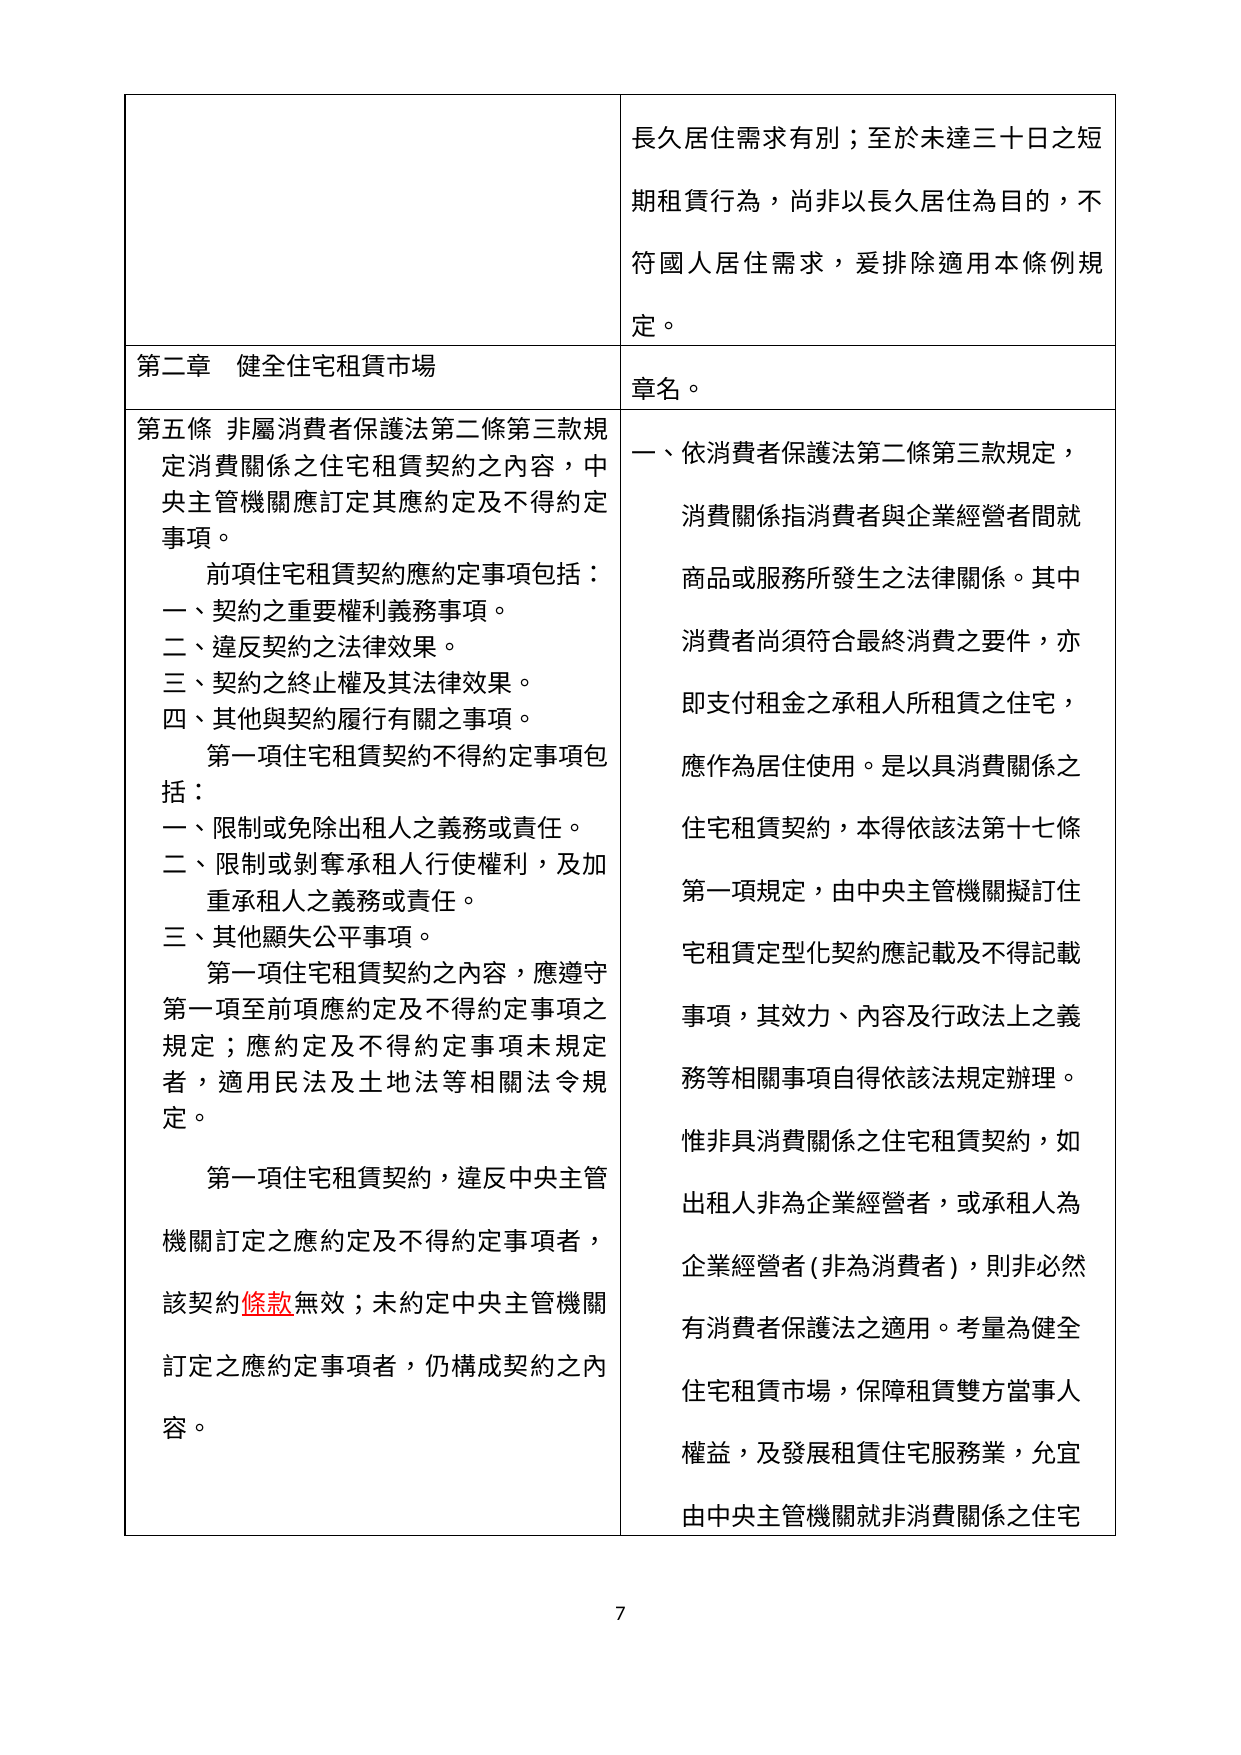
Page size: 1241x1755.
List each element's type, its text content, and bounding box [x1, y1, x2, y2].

table_cell 一、依消費者保護法第二條第三款規定，消費關係指消費者與企業經營者間就商品或服務所發生之法律關係。其中消費者尚須符合最終消費之要件，亦即支付租金之承租人所租賃之住宅，應作為居住使用。是以具消費關係之住宅租賃契約，本得依該法第十七條第一項規定，由中央主管機關擬訂住宅租賃定型化契約應記載及不得記載事項，其效力、內容及行政法上之義務等相關事項自得依該法規定辦理。惟非具消費關係之住宅租賃契約，如出租人非為企業經營者，或承租人為企業經營者(非為消費者)，則非必然有消費者保護法之適用。考量為健全住宅租賃市場，保障租賃雙方當事人權益，及發展租賃住宅服務業，允宜由中央主管機關就非消費關係之住宅 [621, 410, 1115, 1535]
table_cell 章名。 [621, 346, 1115, 409]
table_cell [126, 95, 620, 345]
table_cell 第五條 非屬消費者保護法第二條第三款規定消費關係之住宅租賃契約之內容，中央主管機關應訂定其應約定及不得約定事項。 前項住宅租賃契約應約定事項包括： 一、契約之重要權利義務事項。 二、違反契約之法律效果。 三、契約之終止權及其法律效果。 四、其他與契約履行有關之事項。 第一項住宅租賃契約不得約定事項包括： 一、限制或免除出租人之義務或責任。 二、限制或剝奪承租人行使權利，及加重承租人之義務或責任。 三、其他顯失公平事項。 第一項住宅租賃契約之內容，應遵守第一項至前項應約定及不得約定事項之規定；應約定及不得約定事項未規定者，適用民法及土地法等相關法令規定。 第一項住宅租賃契約，違反中央主管機關訂定之應約定及不得約定事項者，該契約條款無效；未約定中央主管機關訂定之應約定事項者，仍構成契約之內容。 [126, 410, 620, 1535]
table_cell 第二章 健全住宅租賃市場 [126, 346, 620, 409]
table_cell 長久居住需求有別；至於未達三十日之短期租賃行為，尚非以長久居住為目的，不符國人居住需求，爰排除適用本條例規定。 [621, 95, 1115, 345]
